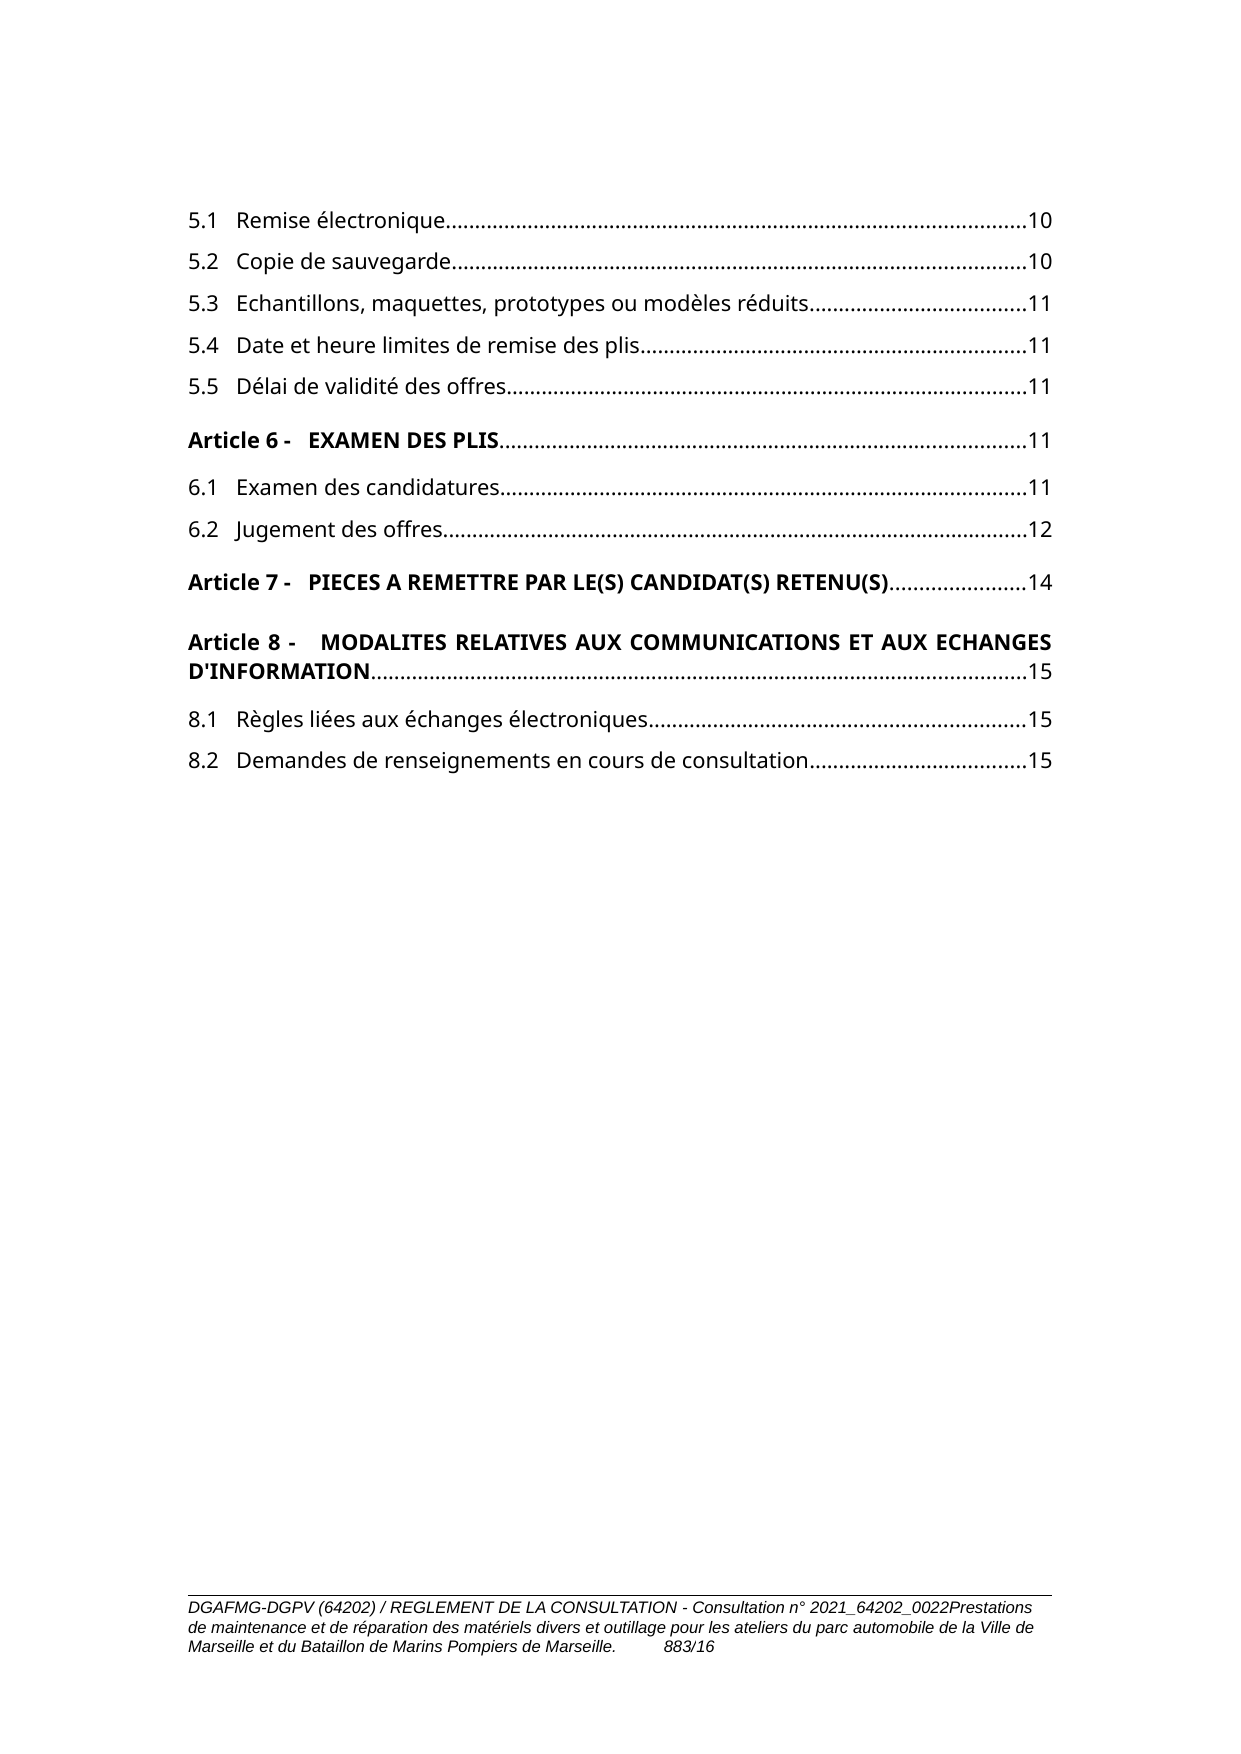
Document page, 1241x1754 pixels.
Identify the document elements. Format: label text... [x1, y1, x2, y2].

text Article 6 - EXAMEN DES PLIS 11 [188, 425, 1052, 454]
text 6.2 Jugement des offres 12 [188, 514, 1052, 544]
text 6.1 Examen des candidatures 11 [188, 472, 1052, 502]
text Article 8 - MODALITES RELATIVES AUX COMMUNICATIONS ET AUX ECHANGES D'INFORMATION 15 [188, 627, 1052, 686]
text 5.3 Echantillons, maquettes, prototypes ou modèles réduits 11 [188, 288, 1052, 318]
text 8.1 Règles liées aux échanges électroniques 15 [188, 704, 1052, 734]
text 5.2 Copie de sauvegarde 10 [188, 246, 1052, 276]
text Article 7 - PIECES A REMETTRE PAR LE(S) CANDIDAT(S) RETENU(S) 14 [188, 567, 1052, 597]
text 8.2 Demandes de renseignements en cours de consultation 15 [188, 746, 1052, 775]
text 5.5 Délai de validité des offres 11 [188, 371, 1052, 401]
text 5.4 Date et heure limites de remise des plis 11 [188, 329, 1052, 359]
text 5.1 Remise électronique 10 [188, 204, 1052, 234]
